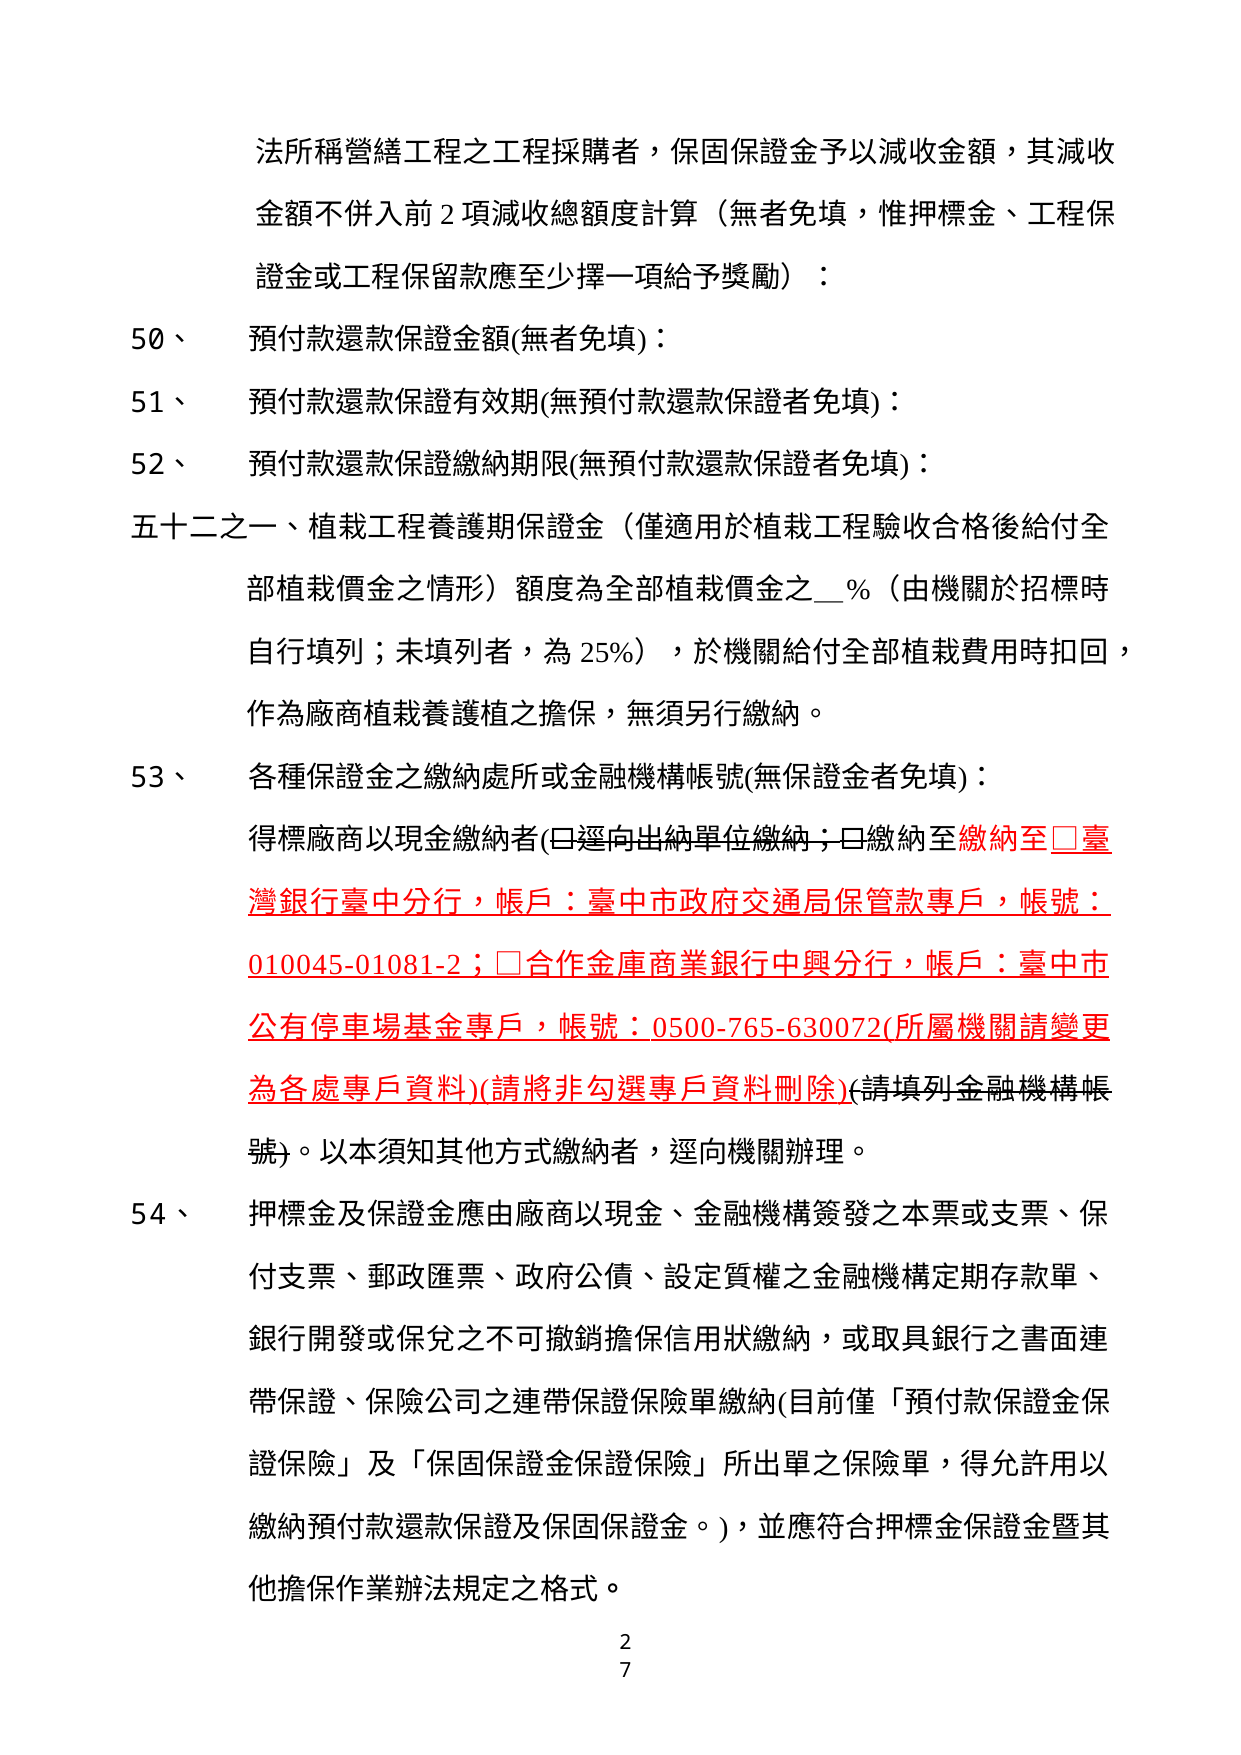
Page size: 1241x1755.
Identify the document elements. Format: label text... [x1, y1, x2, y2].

text 得標廠商以現金繳納者(逕向出納單位繳納；繳納至繳納至□臺灣銀行臺中分行，帳戶：臺中市政府交通局保管款專戶，帳號： [248, 795, 1110, 914]
text 為各處專戶資料)(請將非勾選專戶資料刪除)(請填列金融機構帳號)。以本須知其他方式繳納者，逕向機關辦理。 [248, 1040, 1110, 1170]
text 法所稱營繕工程之工程採購者，保固保證金予以減收金額，其減收金額不併入前2項減收總額度計算（無者免填，惟押標金、工程保證金或工程保留款應至少擇一項給予獎勵）： [255, 108, 1117, 295]
list 預付款還款保證繳納期限(無預付款還款保證者免填)： [130, 420, 1110, 483]
text 010045-01081-2；□合作金庫商業銀行中興分行，帳戶：臺中巿公有停車場基金專戶，帳號：0500-765-630072(所屬機關請變更 [248, 916, 1110, 1039]
text 五十二之一、植栽工程養護期保證金（僅適用於植栽工程驗收合格後給付全部植栽價金之情形）額度為全部植栽價金之＿%（由機關於招標時自行填列；未填列者，為25%），於機關給付全部植栽費用時扣回，作為廠商植栽養護植之擔保，無須另行繳納。 [130, 483, 1110, 733]
list 預付款還款保證有效期(無預付款還款保證者免填)： [130, 358, 1110, 420]
list 預付款還款保證金額(無者免填)： [130, 295, 1110, 358]
list 押標金及保證金應由廠商以現金、金融機構簽發之本票或支票、保付支票、郵政匯票、政府公債、設定質權之金融機構定期存款單、銀行開發或保兌之不可撤銷擔保信用狀繳納，或取具銀行之書面連帶保證、保險公司之連帶保證保險單繳納(目前僅「預付款保證金保證保險」及「保固保證金保證保險」所出單之保險單，得允許用以繳納預付款還款保證及保固保證金。)，並應符合押標金保證金暨其他擔保作業辦法規定之格式。 [130, 1170, 1110, 1608]
list 各種保證金之繳納處所或金融機構帳號(無保證金者免填)： [130, 733, 1110, 795]
